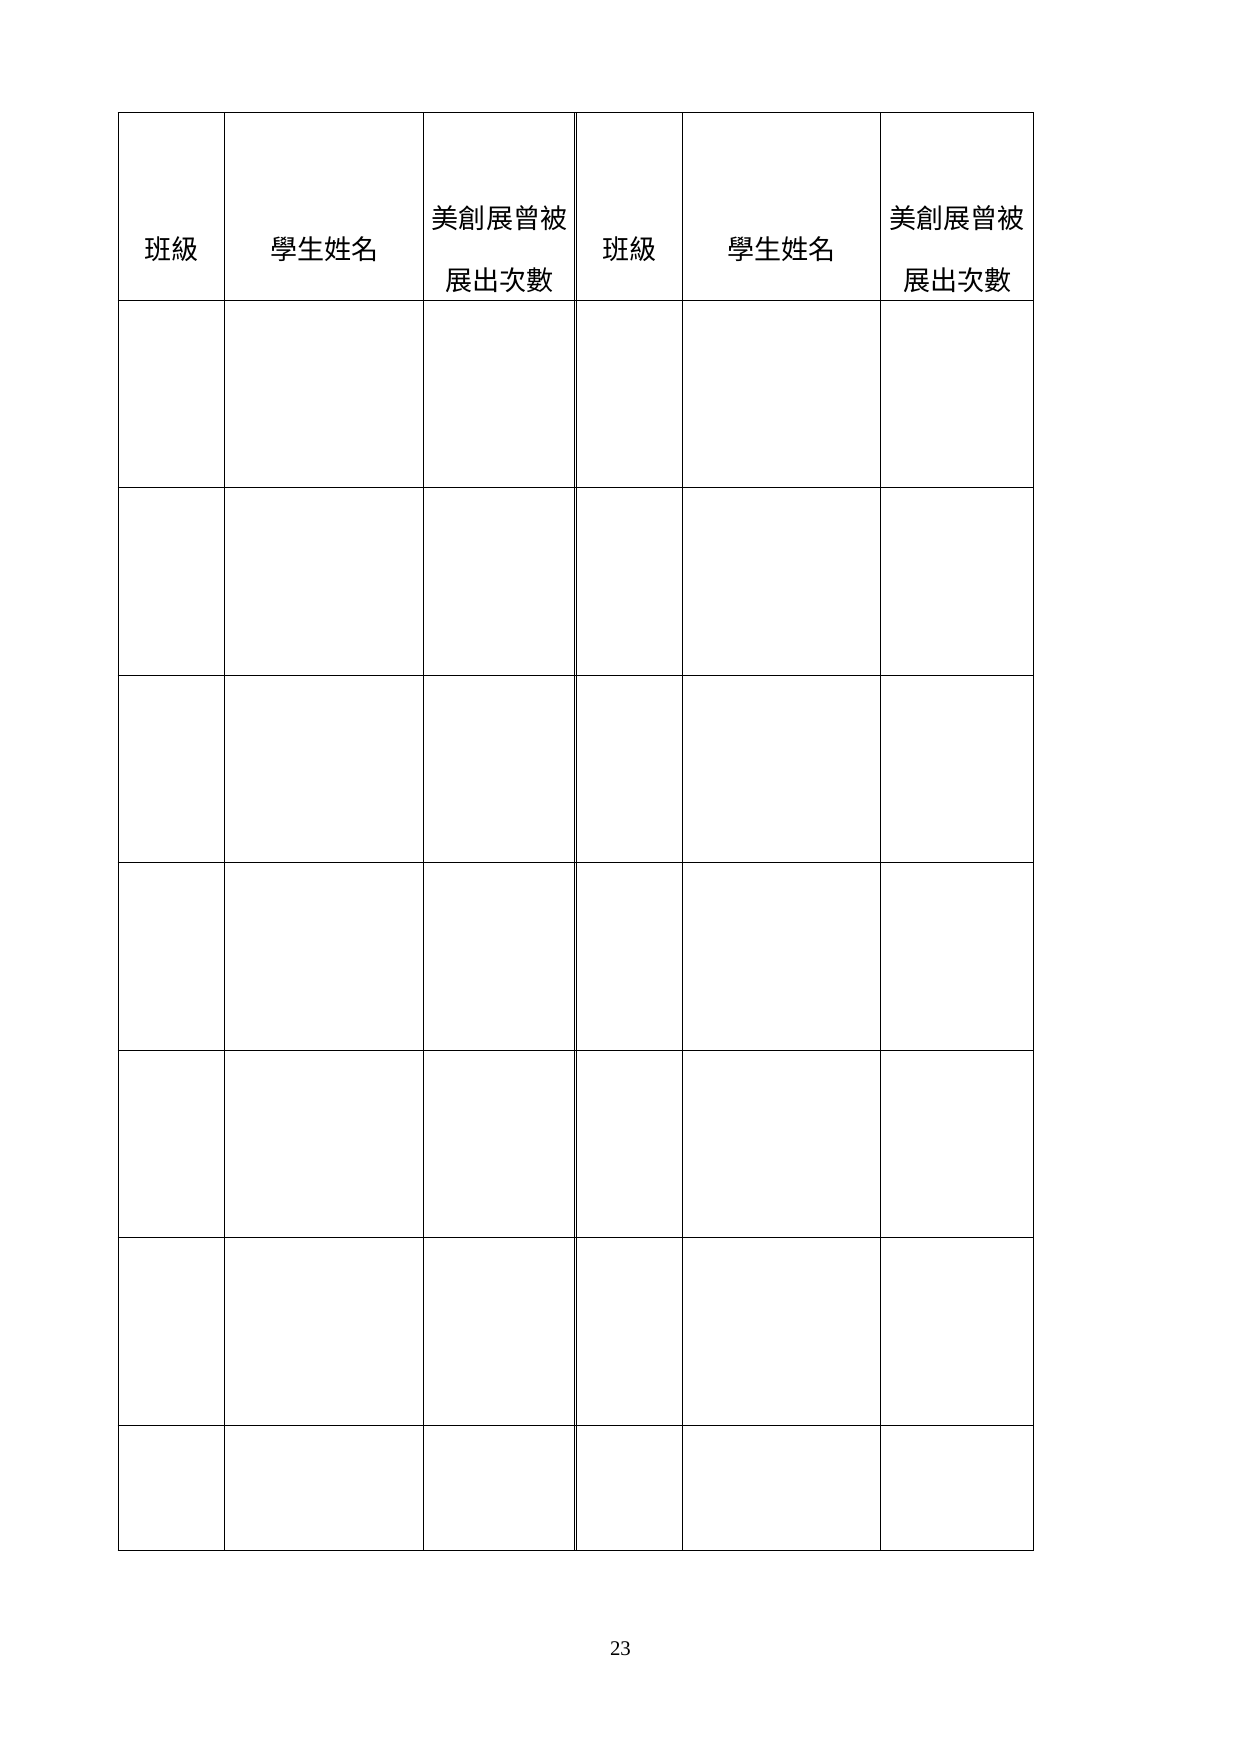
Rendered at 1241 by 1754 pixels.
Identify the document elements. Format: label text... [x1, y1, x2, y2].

table_cell [577, 863, 682, 1050]
table_cell [424, 1238, 574, 1425]
table_cell [119, 1051, 224, 1237]
table_cell [119, 1426, 224, 1550]
table_cell [119, 301, 224, 487]
table_cell [225, 301, 423, 487]
table_header 美創展曾被展出次數 [881, 113, 1033, 300]
table_cell [683, 301, 880, 487]
table_cell [424, 1426, 574, 1550]
table_cell [881, 1426, 1033, 1550]
table_cell [881, 1238, 1033, 1425]
table_cell [424, 301, 574, 487]
table_cell [119, 1238, 224, 1425]
table_cell [577, 1238, 682, 1425]
table_cell [225, 488, 423, 675]
table_cell [225, 1426, 423, 1550]
table_cell [881, 301, 1033, 487]
table_cell [683, 488, 880, 675]
table_cell [881, 676, 1033, 862]
table_cell [119, 488, 224, 675]
table_cell [881, 488, 1033, 675]
table_cell [424, 676, 574, 862]
table_header 美創展曾被展出次數 [424, 113, 574, 300]
table_cell [577, 1051, 682, 1237]
table_cell [683, 1426, 880, 1550]
table_cell [683, 863, 880, 1050]
table_cell [577, 301, 682, 487]
table_cell [683, 676, 880, 862]
table_cell [577, 1426, 682, 1550]
table_header 班級 [119, 113, 224, 300]
table_header 班級 [577, 113, 682, 300]
table_cell [577, 488, 682, 675]
table_cell [119, 863, 224, 1050]
table_cell [424, 488, 574, 675]
table_cell [225, 1051, 423, 1237]
table_cell [577, 676, 682, 862]
table_cell [225, 676, 423, 862]
table_cell [683, 1051, 880, 1237]
table_header 學生姓名 [683, 113, 880, 300]
table_cell [225, 863, 423, 1050]
table_cell [683, 1238, 880, 1425]
table_cell [424, 1051, 574, 1237]
table_cell [881, 1051, 1033, 1237]
table_cell [119, 676, 224, 862]
table_cell [225, 1238, 423, 1425]
table_header 學生姓名 [225, 113, 423, 300]
table_cell [424, 863, 574, 1050]
table_cell [881, 863, 1033, 1050]
